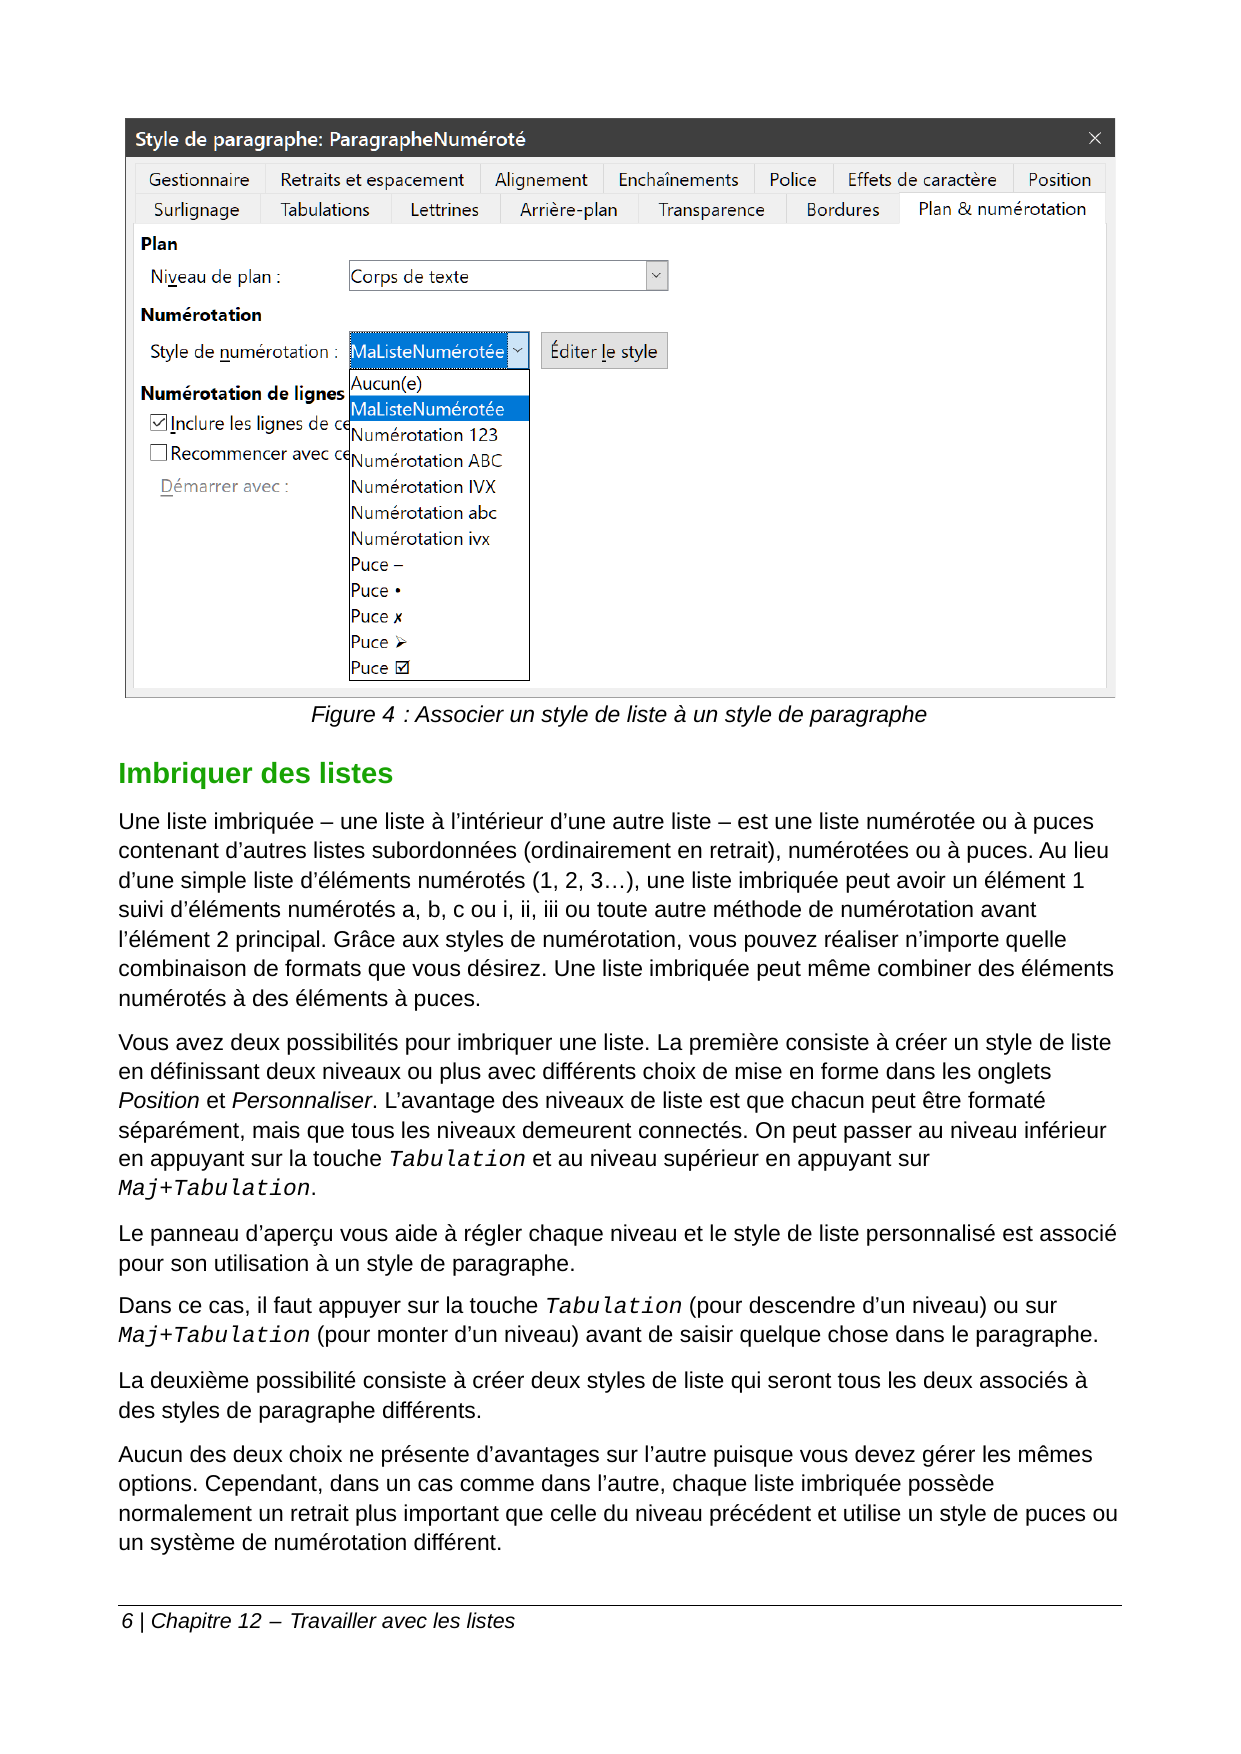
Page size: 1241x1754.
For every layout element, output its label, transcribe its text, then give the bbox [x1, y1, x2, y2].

text Le panneau d’aperçu vous aide à régler chaque niveau et le style de liste personnalisé est associé pour son utilisation à un style de paragraphe. [118, 1217, 1122, 1276]
text La deuxième possibilité consiste à créer deux styles de liste qui seront tous les deux associés à des styles de paragraphe différents. [118, 1364, 1122, 1423]
text Dans ce cas, il faut appuyer sur la touche Tabulation (pour descendre d’un niveau) ou sur Maj+Tabulation (pour monter d’un niveau) avant de saisir quelque chose dans le paragraphe. [118, 1290, 1122, 1349]
text Vous avez deux possibilités pour imbriquer une liste. La première consiste à créer un style de liste en définissant deux niveaux ou plus avec différents choix de mise en forme dans les onglets Position et Personnaliser. L’avantage des niveaux de liste est que chacun peut être formaté séparément, mais que tous les niveaux demeurent connectés. On peut passer au niveau inférieur en appuyant sur la touche Tabulation et au niveau supérieur en appuyant sur Maj+Tabulation. [118, 1025, 1122, 1202]
text Une liste imbriquée – une liste à l’intérieur d’une autre liste – est une liste numérotée ou à puces contenant d’autres listes subordonnées (ordinairement en retrait), numérotées ou à puces. Au lieu d’une simple liste d’éléments numérotés (1, 2, 3…), une liste imbriquée peut avoir un élément 1 suivi d’éléments numérotés a, b, c ou i, ii, iii ou toute autre méthode de numérotation avant l’élément 2 principal. Grâce aux styles de numérotation, vous pouvez réaliser n’importe quelle combinaison de formats que vous désirez. Une liste imbriquée peut même combiner des éléments numérotés à des éléments à puces. [118, 804, 1122, 1011]
picture [125, 118, 1116, 698]
text Aucun des deux choix ne présente d’avantages sur l’autre puisque vous devez gérer les mêmes options. Cependant, dans un cas comme dans l’autre, chaque liste imbriquée possède normalement un retrait plus important que celle du niveau précédent et utilise un style de puces ou un système de numérotation différent. [118, 1437, 1122, 1555]
text Figure 4 : Associer un style de liste à un style de paragraphe [118, 697, 1122, 727]
subtitle Imbriquer des listes [118, 756, 1122, 790]
